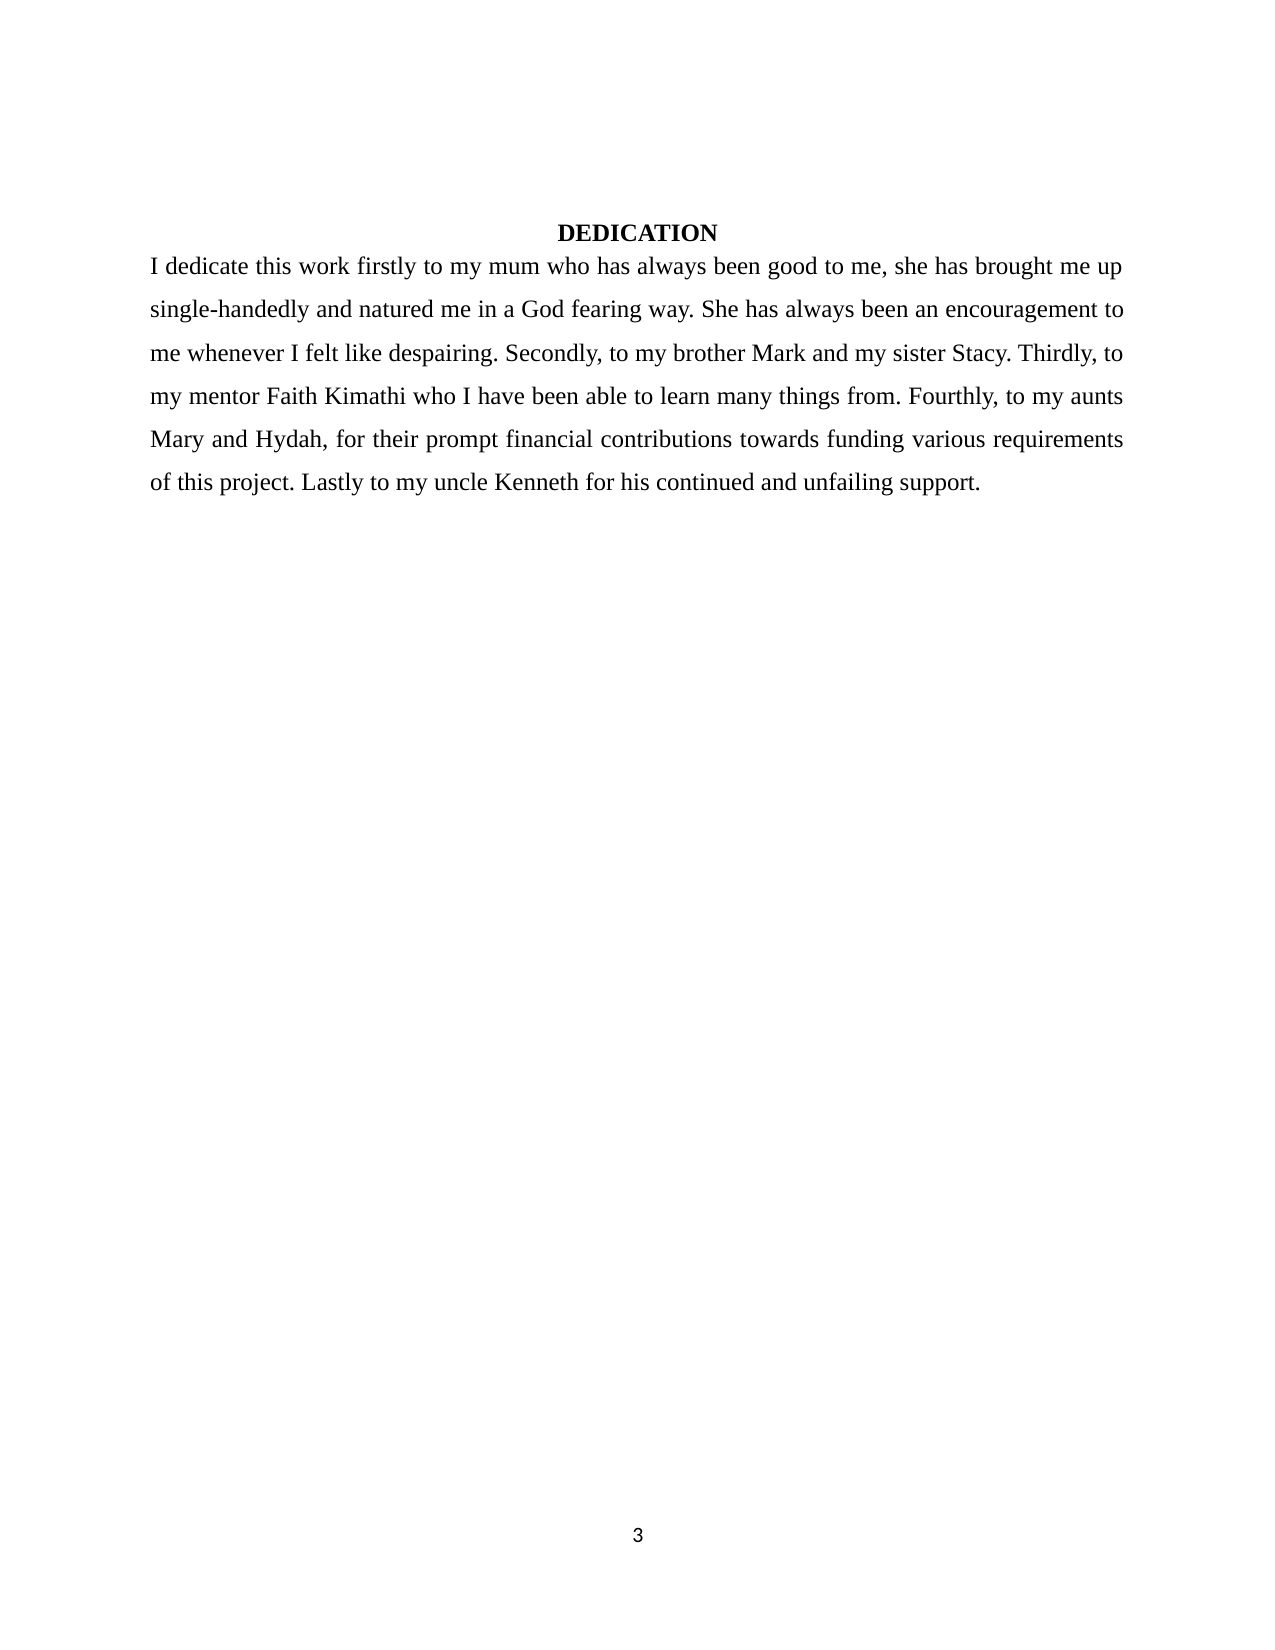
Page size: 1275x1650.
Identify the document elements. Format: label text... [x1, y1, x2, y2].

subtitle DEDICATION [150, 218, 1125, 247]
text I dedicate this work firstly to my mum who has always been good to me, she has brought me up single-handedly and natured me in a God fearing way. She has always been an encouragement to me whenever I felt like despairing. Secondly, to my brother Mark and my sister Stacy. Thirdly, to my mentor Faith Kimathi who I have been able to learn many things from. Fourthly, to my aunts Mary and Hydah, for their prompt financial contributions towards funding various requirements of this project. Lastly to my uncle Kenneth for his continued and unfailing support. [150, 251, 1125, 496]
